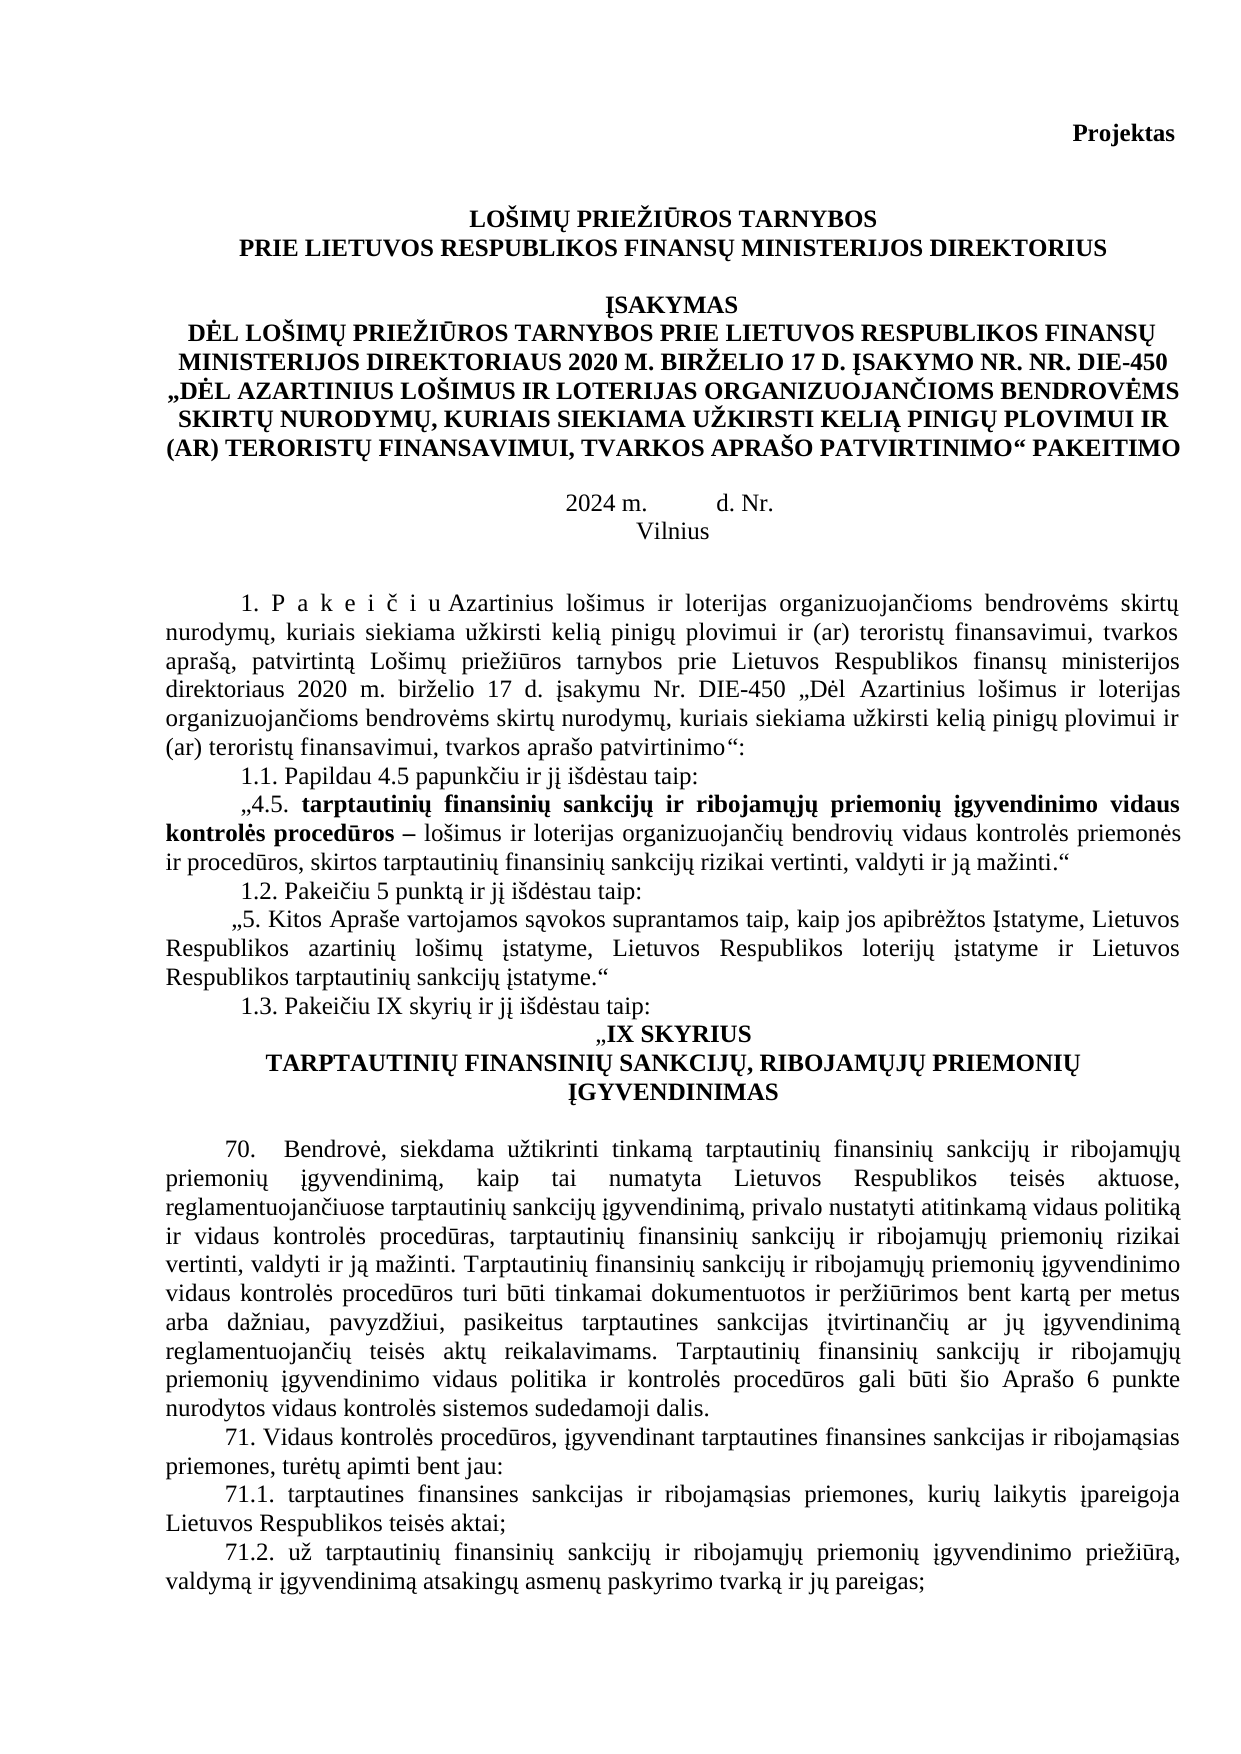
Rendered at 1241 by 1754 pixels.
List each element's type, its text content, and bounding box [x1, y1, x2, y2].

text ĮSAKYMAS [165, 291, 1177, 319]
text 70. Bendrovė, siekdama užtikrinti tinkamą tarptautinių finansinių sankcijų ir ribojamųjų priemonių įgyvendinimą, kaip tai numatyta Lietuvos Respublikos teisės aktuose, reglamentuojančiuose tarptautinių sankcijų įgyvendinimą, privalo nustatyti atitinkamą vidaus politiką ir vidaus kontrolės procedūras, tarptautinių finansinių sankcijų ir ribojamųjų priemonių rizikai vertinti, valdyti ir ją mažinti. Tarptautinių finansinių sankcijų ir ribojamųjų priemonių įgyvendinimo vidaus kontrolės procedūros turi būti tinkamai dokumentuotos ir peržiūrimos bent kartą per metus arba dažniau, pavyzdžiui, pasikeitus tarptautines sankcijas įtvirtinančių ar jų įgyvendinimą reglamentuojančių teisės aktų reikalavimams. Tarptautinių finansinių sankcijų ir ribojamųjų priemonių įgyvendinimo vidaus politika ir kontrolės procedūros gali būti šio Aprašo 6 punkte nurodytos vidaus kontrolės sistemos sudedamoji dalis. [165, 1134, 1181, 1422]
text Projektas [165, 118, 1181, 147]
text 71.2. už tarptautinių finansinių sankcijų ir ribojamųjų priemonių įgyvendinimo priežiūrą, valdymą ir įgyvendinimą atsakingų asmenų paskyrimo tvarką ir jų pareigas; [165, 1537, 1181, 1594]
text 2024 m. d. Nr. [165, 490, 1180, 517]
text Vilnius [165, 517, 1180, 545]
text „IX SKYRIUS [165, 1019, 1181, 1048]
text DĖL LOŠIMŲ PRIEŽIŪROS TARNYBOS PRIE LIETUVOS RESPUBLIKOS FINANSŲ [165, 319, 1179, 347]
text „5. Kitos Apraše vartojamos sąvokos suprantamos taip, kaip jos apibrėžtos Įstatyme, Lietuvos Respublikos azartinių lošimų įstatyme, Lietuvos Respublikos loterijų įstatyme ir Lietuvos Respublikos tarptautinių sankcijų įstatyme.“ [165, 904, 1181, 991]
text „4.5. tarptautinių finansinių sankcijų ir ribojamųjų priemonių įgyvendinimo vidaus kontrolės procedūros – lošimus ir loterijas organizuojančių bendrovių vidaus kontrolės priemonės ir procedūros, skirtos tarptautinių finansinių sankcijų rizikai vertinti, valdyti ir ją mažinti.“ [165, 789, 1181, 876]
text 1.3. Pakeičiu IX skyrių ir jį išdėstau taip: [165, 991, 1181, 1019]
text TARPTAUTINIŲ FINANSINIŲ SANKCIJŲ, RIBOJAMŲJŲ PRIEMONIŲ ĮGYVENDINIMAS [165, 1048, 1181, 1106]
text 1. P a k e i č i u Azartinius lošimus ir loterijas organizuojančioms bendrovėms skirtų nurodymų, kuriais siekiama užkirsti kelią pinigų plovimui ir (ar) teroristų finansavimui, tvarkos aprašą, patvirtintą Lošimų priežiūros tarnybos prie Lietuvos Respublikos finansų ministerijos direktoriaus 2020 m. birželio 17 d. įsakymu Nr. DIE-450 „Dėl Azartinius lošimus ir loterijas organizuojančioms bendrovėms skirtų nurodymų, kuriais siekiama užkirsti kelią pinigų plovimui ir (ar) teroristų finansavimui, tvarkos aprašo patvirtinimo“: [165, 588, 1181, 761]
text „DĖL AZARTINIUS LOŠIMUS IR LOTERIJAS ORGANIZUOJANČIOMS BENDROVĖMS SKIRTŲ NURODYMŲ, KURIAIS SIEKIAMA UŽKIRSTI KELIĄ PINIGŲ PLOVIMUI IR (AR) TERORISTŲ FINANSAVIMUI, TVARKOS APRAŠO PATVIRTINIMO“ PAKEITIMO [165, 376, 1181, 462]
text LOŠIMŲ PRIEŽIŪROS TARNYBOS [165, 204, 1181, 233]
text 1.2. Pakeičiu 5 punktą ir jį išdėstau taip: [165, 876, 1181, 904]
text 1.1. Papildau 4.5 papunkčiu ir jį išdėstau taip: [165, 761, 1181, 789]
text 71.1. tarptautines finansines sankcijas ir ribojamąsias priemones, kurių laikytis įpareigoja Lietuvos Respublikos teisės aktai; [165, 1479, 1181, 1537]
text PRIE LIETUVOS RESPUBLIKOS FINANSŲ MINISTERIJOS DIREKTORIUS [165, 233, 1181, 262]
text 71. Vidaus kontrolės procedūros, įgyvendinant tarptautines finansines sankcijas ir ribojamąsias priemones, turėtų apimti bent jau: [165, 1422, 1181, 1479]
text MINISTERIJOS DIREKTORIAUS 2020 M. BIRŽELIO 17 D. ĮSAKYMO NR. NR. DIE-450 [165, 347, 1181, 376]
